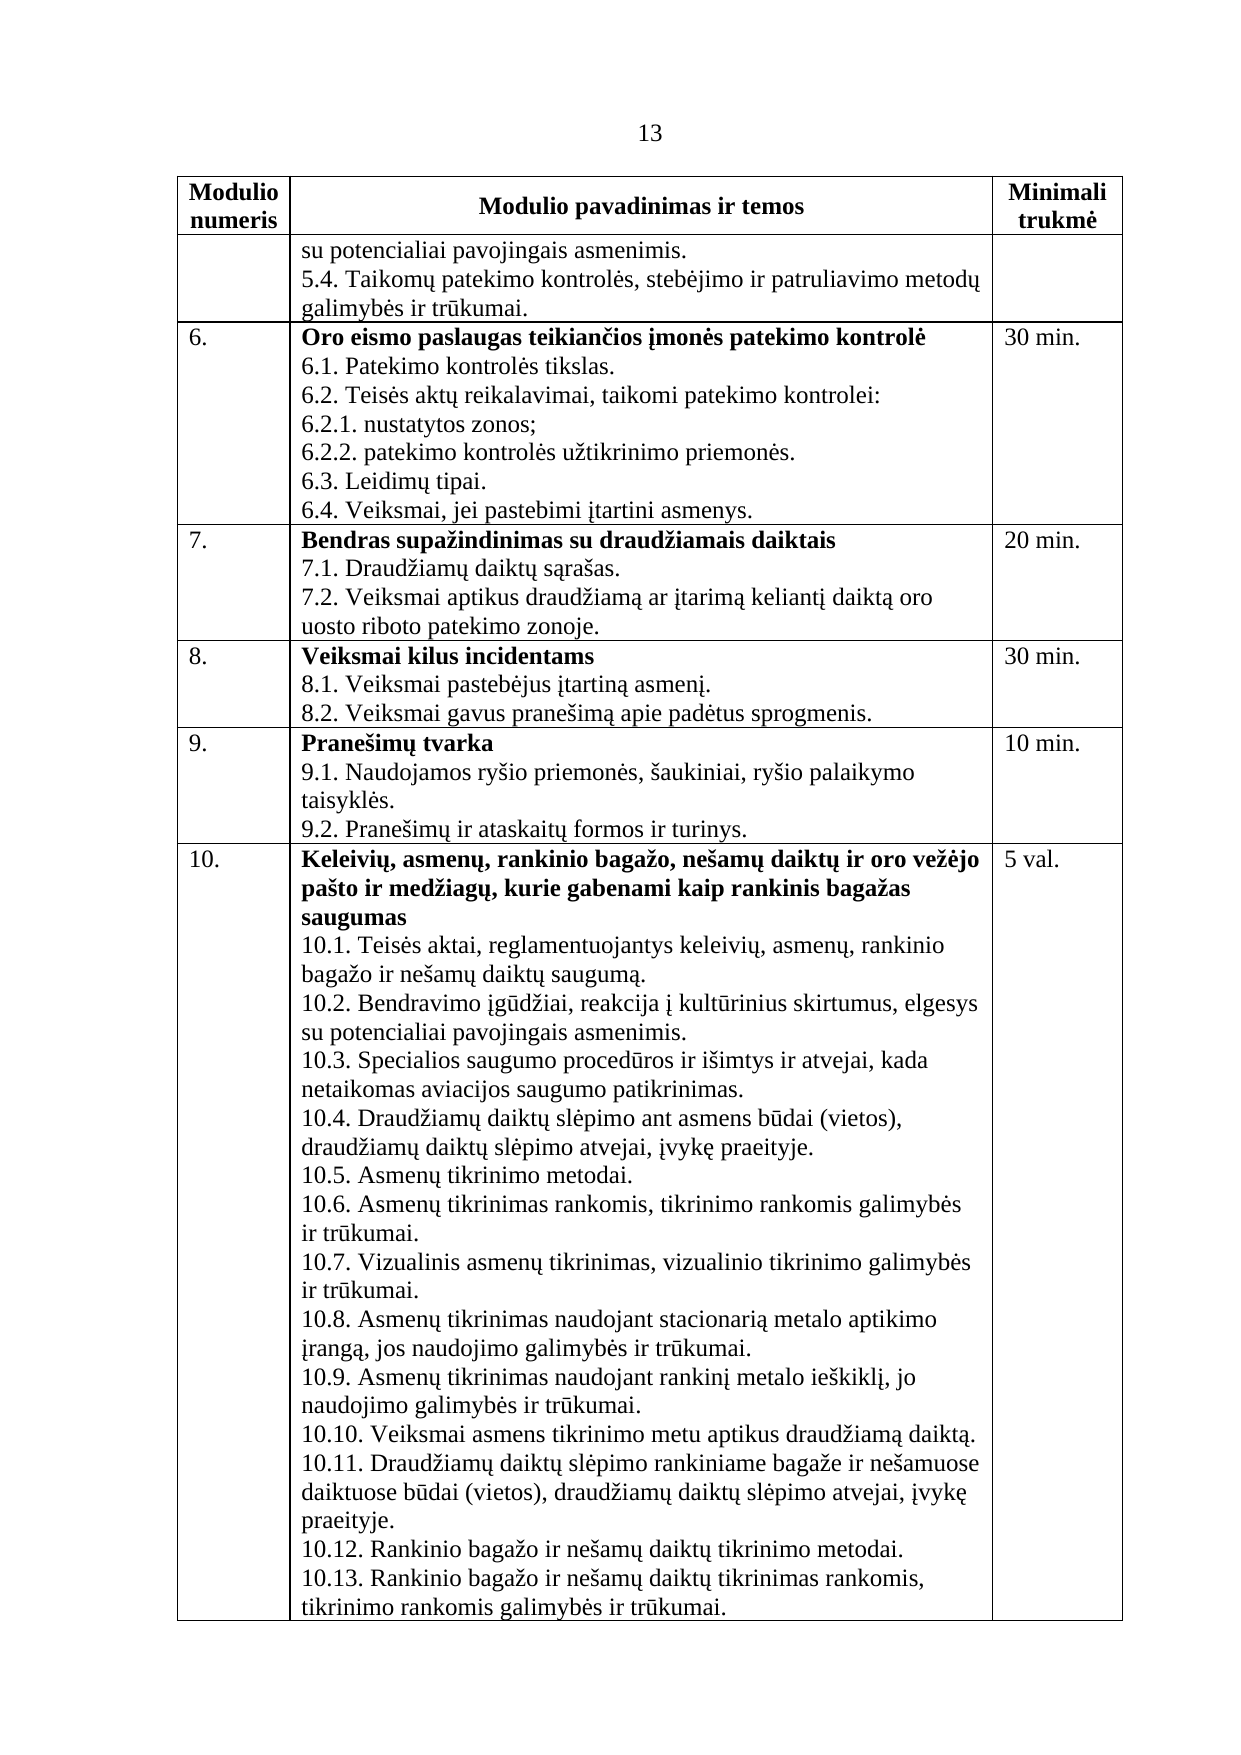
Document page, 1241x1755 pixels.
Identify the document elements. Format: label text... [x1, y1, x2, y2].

table_header Modulio pavadinimas ir temos [291, 177, 992, 234]
table_header Modulio numeris [178, 177, 289, 234]
table_cell 30 min. [993, 641, 1122, 727]
table_cell 20 min. [993, 525, 1122, 640]
table_cell 6. [178, 323, 289, 524]
table_cell Oro eismo paslaugas teikiančios įmonės patekimo kontrolė 6.1. Patekimo kontrolės tikslas. 6.2. Teisės aktų reikalavimai, taikomi patekimo kontrolei: 6.2.1. nustatytos zonos; 6.2.2. patekimo kontrolės užtikrinimo priemonės. 6.3. Leidimų tipai. 6.4. Veiksmai, jei pastebimi įtartini asmenys. [291, 323, 992, 524]
table_cell 8. [178, 641, 289, 727]
table_cell 9. [178, 728, 289, 843]
table_cell [993, 235, 1122, 321]
table_cell 5 val. [993, 844, 1122, 1620]
table_cell 30 min. [993, 323, 1122, 524]
table_cell 7. [178, 525, 289, 640]
table_cell [178, 235, 289, 321]
table_cell su potencialiai pavojingais asmenimis. 5.4. Taikomų patekimo kontrolės, stebėjimo ir patruliavimo metodų galimybės ir trūkumai. [291, 235, 992, 321]
table_header Minimali trukmė [993, 177, 1122, 234]
table_cell 10. [178, 844, 289, 1620]
table_cell Pranešimų tvarka 9.1. Naudojamos ryšio priemonės, šaukiniai, ryšio palaikymo taisyklės. 9.2. Pranešimų ir ataskaitų formos ir turinys. [291, 728, 992, 843]
table_cell Bendras supažindinimas su draudžiamais daiktais 7.1. Draudžiamų daiktų sąrašas. 7.2. Veiksmai aptikus draudžiamą ar įtarimą keliantį daiktą oro uosto riboto patekimo zonoje. [291, 525, 992, 640]
table_cell Veiksmai kilus incidentams 8.1. Veiksmai pastebėjus įtartiną asmenį. 8.2. Veiksmai gavus pranešimą apie padėtus sprogmenis. [291, 641, 992, 727]
table_cell Keleivių, asmenų, rankinio bagažo, nešamų daiktų ir oro vežėjo pašto ir medžiagų, kurie gabenami kaip rankinis bagažas saugumas 10.1. Teisės aktai, reglamentuojantys keleivių, asmenų, rankinio bagažo ir nešamų daiktų saugumą. 10.2. Bendravimo įgūdžiai, reakcija į kultūrinius skirtumus, elgesys su potencialiai pavojingais asmenimis. 10.3. Specialios saugumo procedūros ir išimtys ir atvejai, kada netaikomas aviacijos saugumo patikrinimas. 10.4. Draudžiamų daiktų slėpimo ant asmens būdai (vietos), draudžiamų daiktų slėpimo atvejai, įvykę praeityje. 10.5. Asmenų tikrinimo metodai. 10.6. Asmenų tikrinimas rankomis, tikrinimo rankomis galimybės ir trūkumai. 10.7. Vizualinis asmenų tikrinimas, vizualinio tikrinimo galimybės ir trūkumai. 10.8. Asmenų tikrinimas naudojant stacionarią metalo aptikimo įrangą, jos naudojimo galimybės ir trūkumai. 10.9. Asmenų tikrinimas naudojant rankinį metalo ieškiklį, jo naudojimo galimybės ir trūkumai. 10.10. Veiksmai asmens tikrinimo metu aptikus draudžiamą daiktą. 10.11. Draudžiamų daiktų slėpimo rankiniame bagaže ir nešamuose daiktuose būdai (vietos), draudžiamų daiktų slėpimo atvejai, įvykę praeityje. 10.12. Rankinio bagažo ir nešamų daiktų tikrinimo metodai. 10.13. Rankinio bagažo ir nešamų daiktų tikrinimas rankomis, tikrinimo rankomis galimybės ir trūkumai. [291, 844, 992, 1620]
table_cell 10 min. [993, 728, 1122, 843]
